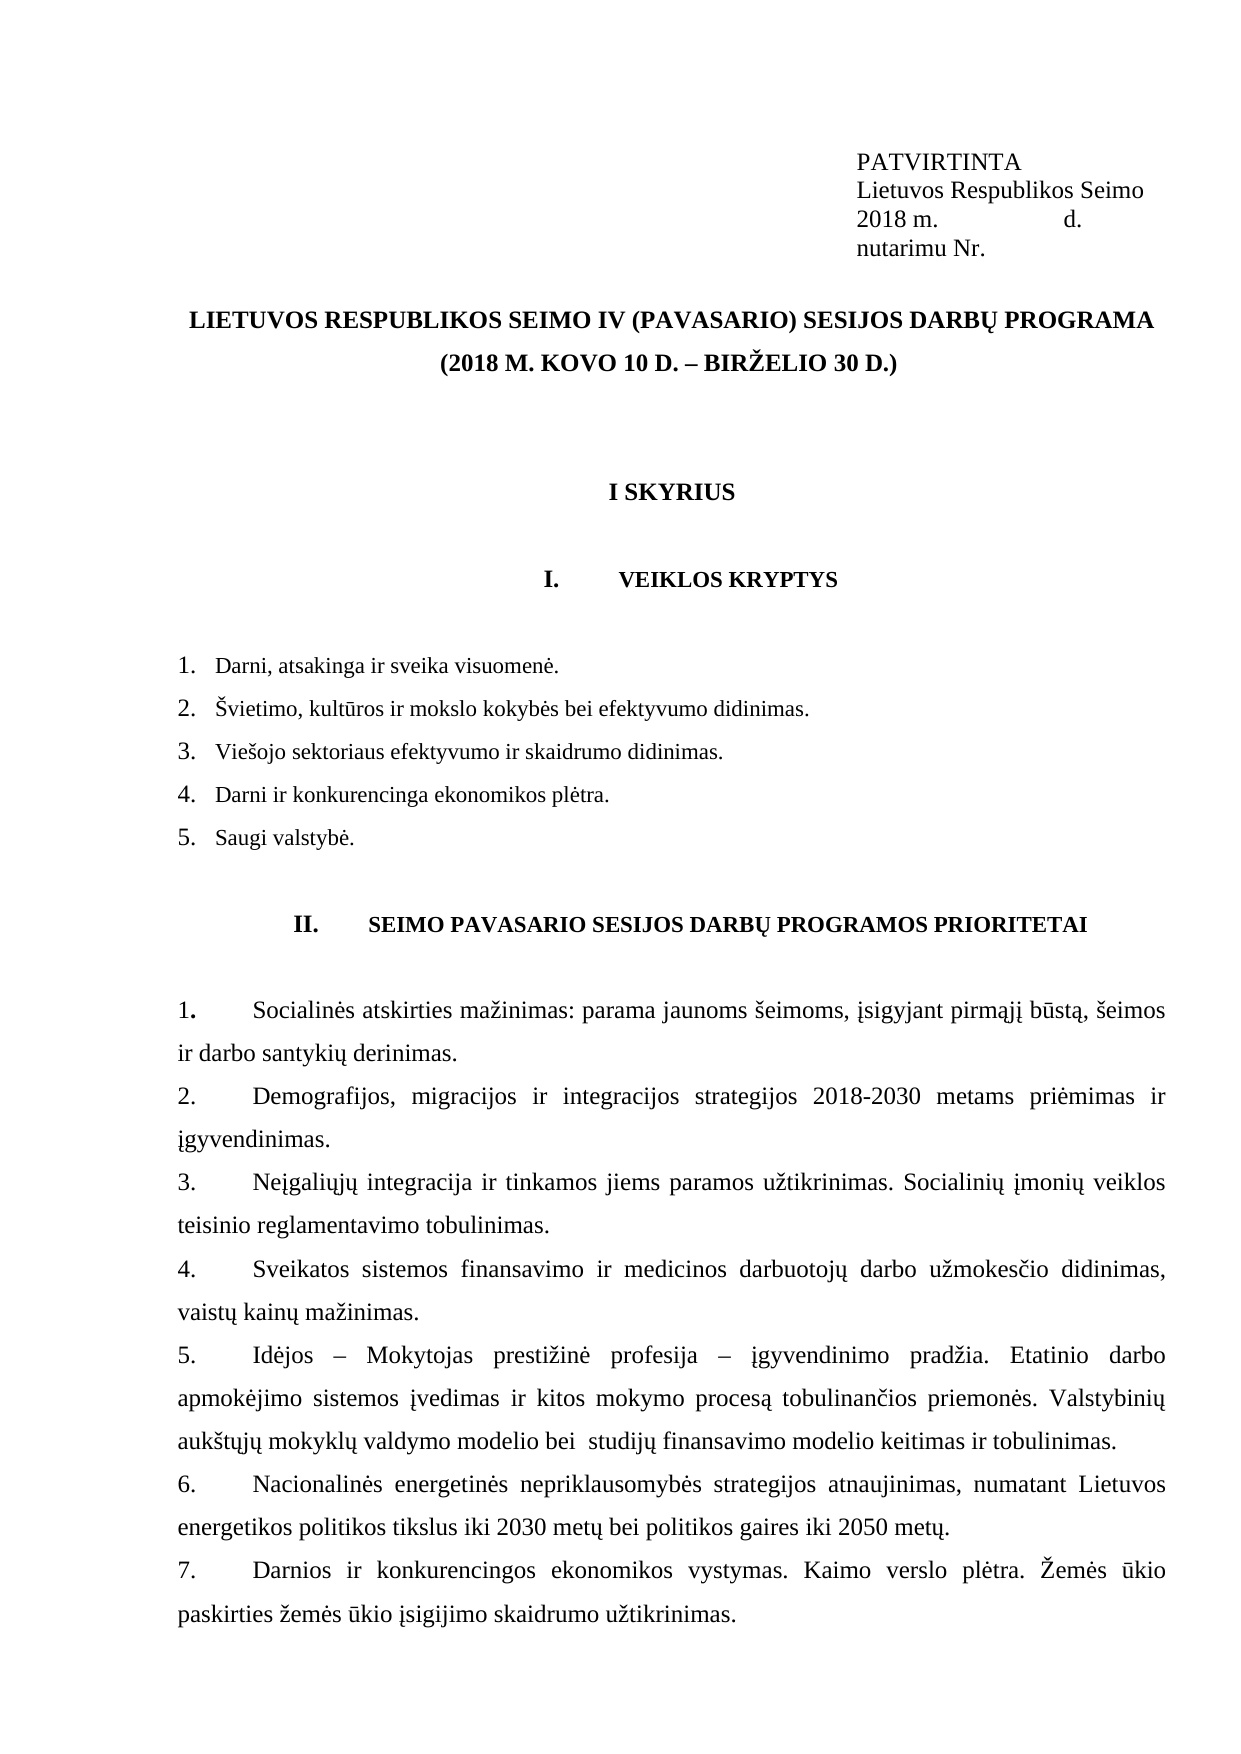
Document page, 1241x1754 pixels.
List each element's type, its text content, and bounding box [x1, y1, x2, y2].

text nutarimu Nr. [177, 233, 1167, 262]
text 1. Socialinės atskirties mažinimas: parama jaunoms šeimoms, įsigyjant pirmąjį būstą, šeimos ir darbo santykių derinimas. [177, 995, 1167, 1067]
text 7. Darnios ir konkurencingos ekonomikos vystymas. Kaimo verslo plėtra. Žemės ūkio paskirties žemės ūkio įsigijimo skaidrumo užtikrinimas. [177, 1556, 1167, 1627]
text II. SEIMO PAVASARIO SESIJOS DARBŲ PROGRAMOS PRIORITETAI [215, 909, 1167, 937]
text (2018 M. KOVO 10 D. – BIRŽELIO 30 D.) [177, 348, 1167, 377]
text I SKYRIUS [177, 477, 1167, 506]
text I. VEIKLOS KRYPTYS [215, 564, 1167, 592]
text 4. Sveikatos sistemos finansavimo ir medicinos darbuotojų darbo užmokesčio didinimas, vaistų kainų mažinimas. [177, 1254, 1167, 1326]
text 2. Švietimo, kultūros ir mokslo kokybės bei efektyvumo didinimas. [177, 693, 1167, 722]
text Lietuvos Respublikos Seimo [177, 176, 1167, 204]
text 4. Darni ir konkurencinga ekonomikos plėtra. [177, 779, 1167, 808]
text 6. Nacionalinės energetinės nepriklausomybės strategijos atnaujinimas, numatant Lietuvos energetikos politikos tikslus iki 2030 metų bei politikos gaires iki 2050 metų. [177, 1469, 1167, 1541]
text 2. Demografijos, migracijos ir integracijos strategijos 2018-2030 metams priėmimas ir įgyvendinimas. [177, 1081, 1167, 1153]
text 5. Idėjos – Mokytojas prestižinė profesija – įgyvendinimo pradžia. Etatinio darbo apmokėjimo sistemos įvedimas ir kitos mokymo procesą tobulinančios priemonės. Valstybinių aukštųjų mokyklų valdymo modelio bei studijų finansavimo modelio keitimas ir tobulinimas. [177, 1340, 1167, 1455]
text LIETUVOS RESPUBLIKOS SEIMO IV (PAVASARIO) SESIJOS DARBŲ PROGRAMA [177, 305, 1167, 334]
text 2018 m. d. [177, 204, 1167, 233]
text 5. Saugi valstybė. [177, 822, 1167, 851]
text 3. Viešojo sektoriaus efektyvumo ir skaidrumo didinimas. [177, 736, 1167, 765]
text PATVIRTINTA [177, 147, 1167, 176]
text 3. Neįgaliųjų integracija ir tinkamos jiems paramos užtikrinimas. Socialinių įmonių veiklos teisinio reglamentavimo tobulinimas. [177, 1167, 1167, 1239]
text 1. Darni, atsakinga ir sveika visuomenė. [177, 650, 1167, 679]
